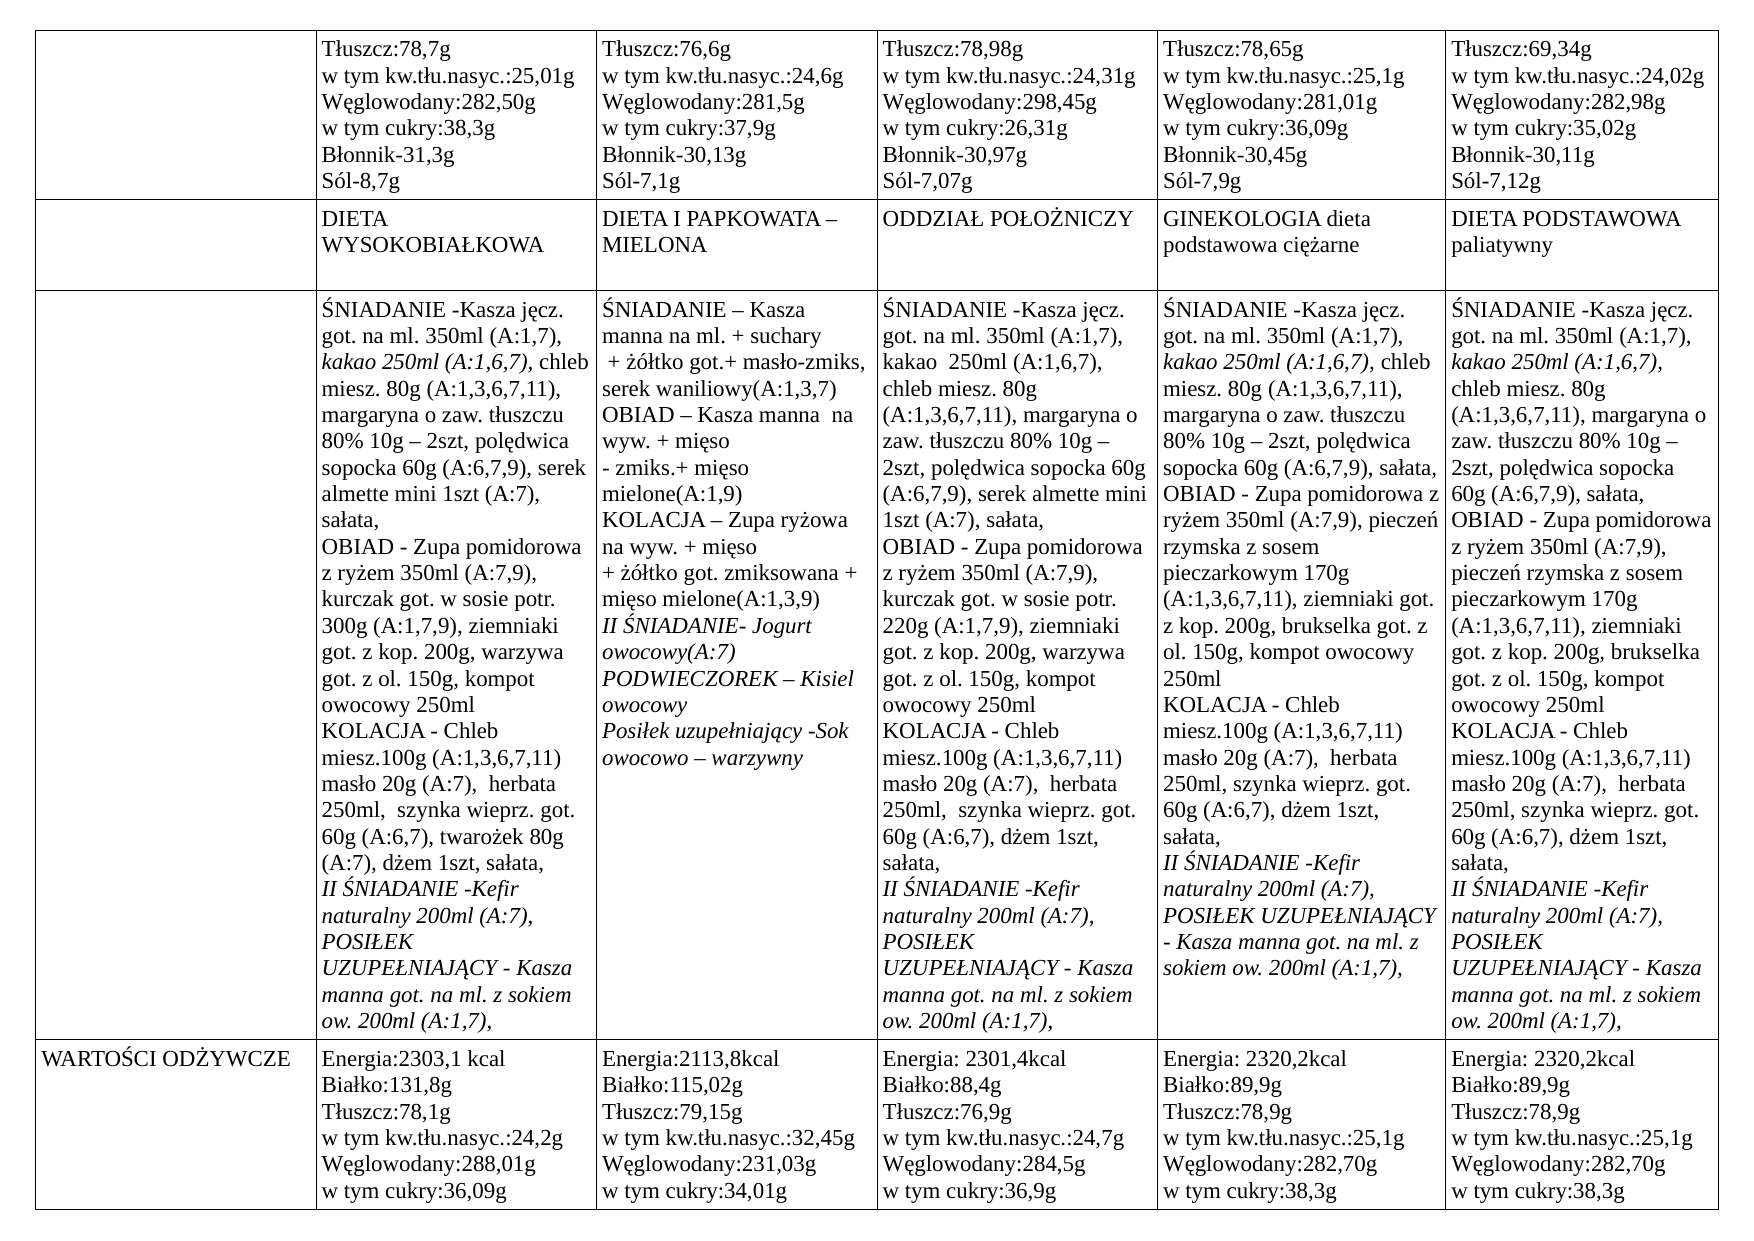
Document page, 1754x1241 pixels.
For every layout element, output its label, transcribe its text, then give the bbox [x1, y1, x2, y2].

table_cell DIETA WYSOKOBIAŁKOWA [317, 200, 596, 290]
table_cell WARTOŚCI ODŻYWCZE [36, 1040, 316, 1209]
table_cell ŚNIADANIE -Kasza jęcz. got. na ml. 350ml (A:1,7), kakao 250ml (A:1,6,7), chleb miesz. 80g (A:1,3,6,7,11), margaryna o zaw. tłuszczu 80% 10g – 2szt, polędwica sopocka 60g (A:6,7,9), serek almette mini 1szt (A:7), sałata, OBIAD - Zupa pomidorowa z ryżem 350ml (A:7,9), kurczak got. w sosie potr. 220g (A:1,7,9), ziemniaki got. z kop. 200g, warzywa got. z ol. 150g, kompot owocowy 250ml KOLACJA - Chleb miesz.100g (A:1,3,6,7,11) masło 20g (A:7), herbata 250ml, szynka wieprz. got. 60g (A:6,7), dżem 1szt, sałata, II ŚNIADANIE -Kefir naturalny 200ml (A:7), POSIŁEK UZUPEŁNIAJĄCY - Kasza manna got. na ml. z sokiem ow. 200ml (A:1,7), [878, 291, 1157, 1039]
table_cell Energia: 2320,2kcal Białko:89,9g Tłuszcz:78,9g w tym kw.tłu.nasyc.:25,1g Węglowodany:282,70g w tym cukry:38,3g [1158, 1040, 1445, 1209]
table_cell DIETA I PAPKOWATA – MIELONA [597, 200, 877, 290]
table_cell Tłuszcz:78,7g w tym kw.tłu.nasyc.:25,01g Węglowodany:282,50g w tym cukry:38,3g Błonnik-31,3g Sól-8,7g [317, 31, 596, 199]
table_cell Tłuszcz:76,6g w tym kw.tłu.nasyc.:24,6g Węglowodany:281,5g w tym cukry:37,9g Błonnik-30,13g Sól-7,1g [597, 31, 877, 199]
table_cell [36, 291, 316, 1039]
table_cell [36, 31, 316, 199]
table_cell Tłuszcz:78,65g w tym kw.tłu.nasyc.:25,1g Węglowodany:281,01g w tym cukry:36,09g Błonnik-30,45g Sól-7,9g [1158, 31, 1445, 199]
table_cell [36, 200, 316, 290]
table_cell Tłuszcz:69,34g w tym kw.tłu.nasyc.:24,02g Węglowodany:282,98g w tym cukry:35,02g Błonnik-30,11g Sól-7,12g [1446, 31, 1718, 199]
table_cell Tłuszcz:78,98g w tym kw.tłu.nasyc.:24,31g Węglowodany:298,45g w tym cukry:26,31g Błonnik-30,97g Sól-7,07g [878, 31, 1157, 199]
table_cell ŚNIADANIE – Kasza manna na ml. + suchary + żółtko got.+ masło-zmiks, serek waniliowy(A:1,3,7) OBIAD – Kasza manna na wyw. + mięso - zmiks.+ mięso mielone(A:1,9) KOLACJA – Zupa ryżowa na wyw. + mięso + żółtko got. zmiksowana + mięso mielone(A:1,3,9) II ŚNIADANIE- Jogurt owocowy(A:7) PODWIECZOREK – Kisiel owocowy Posiłek uzupełniający -Sok owocowo – warzywny [597, 291, 877, 1039]
table_cell Energia:2303,1 kcal Białko:131,8g Tłuszcz:78,1g w tym kw.tłu.nasyc.:24,2g Węglowodany:288,01g w tym cukry:36,09g [317, 1040, 596, 1209]
table_cell ŚNIADANIE -Kasza jęcz. got. na ml. 350ml (A:1,7), kakao 250ml (A:1,6,7), chleb miesz. 80g (A:1,3,6,7,11), margaryna o zaw. tłuszczu 80% 10g – 2szt, polędwica sopocka 60g (A:6,7,9), sałata, OBIAD - Zupa pomidorowa z ryżem 350ml (A:7,9), pieczeń rzymska z sosem pieczarkowym 170g (A:1,3,6,7,11), ziemniaki got. z kop. 200g, brukselka got. z ol. 150g, kompot owocowy 250ml KOLACJA - Chleb miesz.100g (A:1,3,6,7,11) masło 20g (A:7), herbata 250ml, szynka wieprz. got. 60g (A:6,7), dżem 1szt, sałata, II ŚNIADANIE -Kefir naturalny 200ml (A:7), POSIŁEK UZUPEŁNIAJĄCY - Kasza manna got. na ml. z sokiem ow. 200ml (A:1,7), [1446, 291, 1718, 1039]
table_cell Energia:2113,8kcal Białko:115,02g Tłuszcz:79,15g w tym kw.tłu.nasyc.:32,45g Węglowodany:231,03g w tym cukry:34,01g [597, 1040, 877, 1209]
table_cell DIETA PODSTAWOWA paliatywny [1446, 200, 1718, 290]
table_cell ŚNIADANIE -Kasza jęcz. got. na ml. 350ml (A:1,7), kakao 250ml (A:1,6,7), chleb miesz. 80g (A:1,3,6,7,11), margaryna o zaw. tłuszczu 80% 10g – 2szt, polędwica sopocka 60g (A:6,7,9), sałata, OBIAD - Zupa pomidorowa z ryżem 350ml (A:7,9), pieczeń rzymska z sosem pieczarkowym 170g (A:1,3,6,7,11), ziemniaki got. z kop. 200g, brukselka got. z ol. 150g, kompot owocowy 250ml KOLACJA - Chleb miesz.100g (A:1,3,6,7,11) masło 20g (A:7), herbata 250ml, szynka wieprz. got. 60g (A:6,7), dżem 1szt, sałata, II ŚNIADANIE -Kefir naturalny 200ml (A:7), POSIŁEK UZUPEŁNIAJĄCY - Kasza manna got. na ml. z sokiem ow. 200ml (A:1,7), [1158, 291, 1445, 1039]
table_cell Energia: 2301,4kcal Białko:88,4g Tłuszcz:76,9g w tym kw.tłu.nasyc.:24,7g Węglowodany:284,5g w tym cukry:36,9g [878, 1040, 1157, 1209]
table_cell ODDZIAŁ POŁOŻNICZY [878, 200, 1157, 290]
table_cell GINEKOLOGIA dieta podstawowa ciężarne [1158, 200, 1445, 290]
table_cell Energia: 2320,2kcal Białko:89,9g Tłuszcz:78,9g w tym kw.tłu.nasyc.:25,1g Węglowodany:282,70g w tym cukry:38,3g [1446, 1040, 1718, 1209]
table_cell ŚNIADANIE -Kasza jęcz. got. na ml. 350ml (A:1,7), kakao 250ml (A:1,6,7), chleb miesz. 80g (A:1,3,6,7,11), margaryna o zaw. tłuszczu 80% 10g – 2szt, polędwica sopocka 60g (A:6,7,9), serek almette mini 1szt (A:7), sałata, OBIAD - Zupa pomidorowa z ryżem 350ml (A:7,9), kurczak got. w sosie potr. 300g (A:1,7,9), ziemniaki got. z kop. 200g, warzywa got. z ol. 150g, kompot owocowy 250ml KOLACJA - Chleb miesz.100g (A:1,3,6,7,11) masło 20g (A:7), herbata 250ml, szynka wieprz. got. 60g (A:6,7), twarożek 80g (A:7), dżem 1szt, sałata, II ŚNIADANIE -Kefir naturalny 200ml (A:7), POSIŁEK UZUPEŁNIAJĄCY - Kasza manna got. na ml. z sokiem ow. 200ml (A:1,7), [317, 291, 596, 1039]
